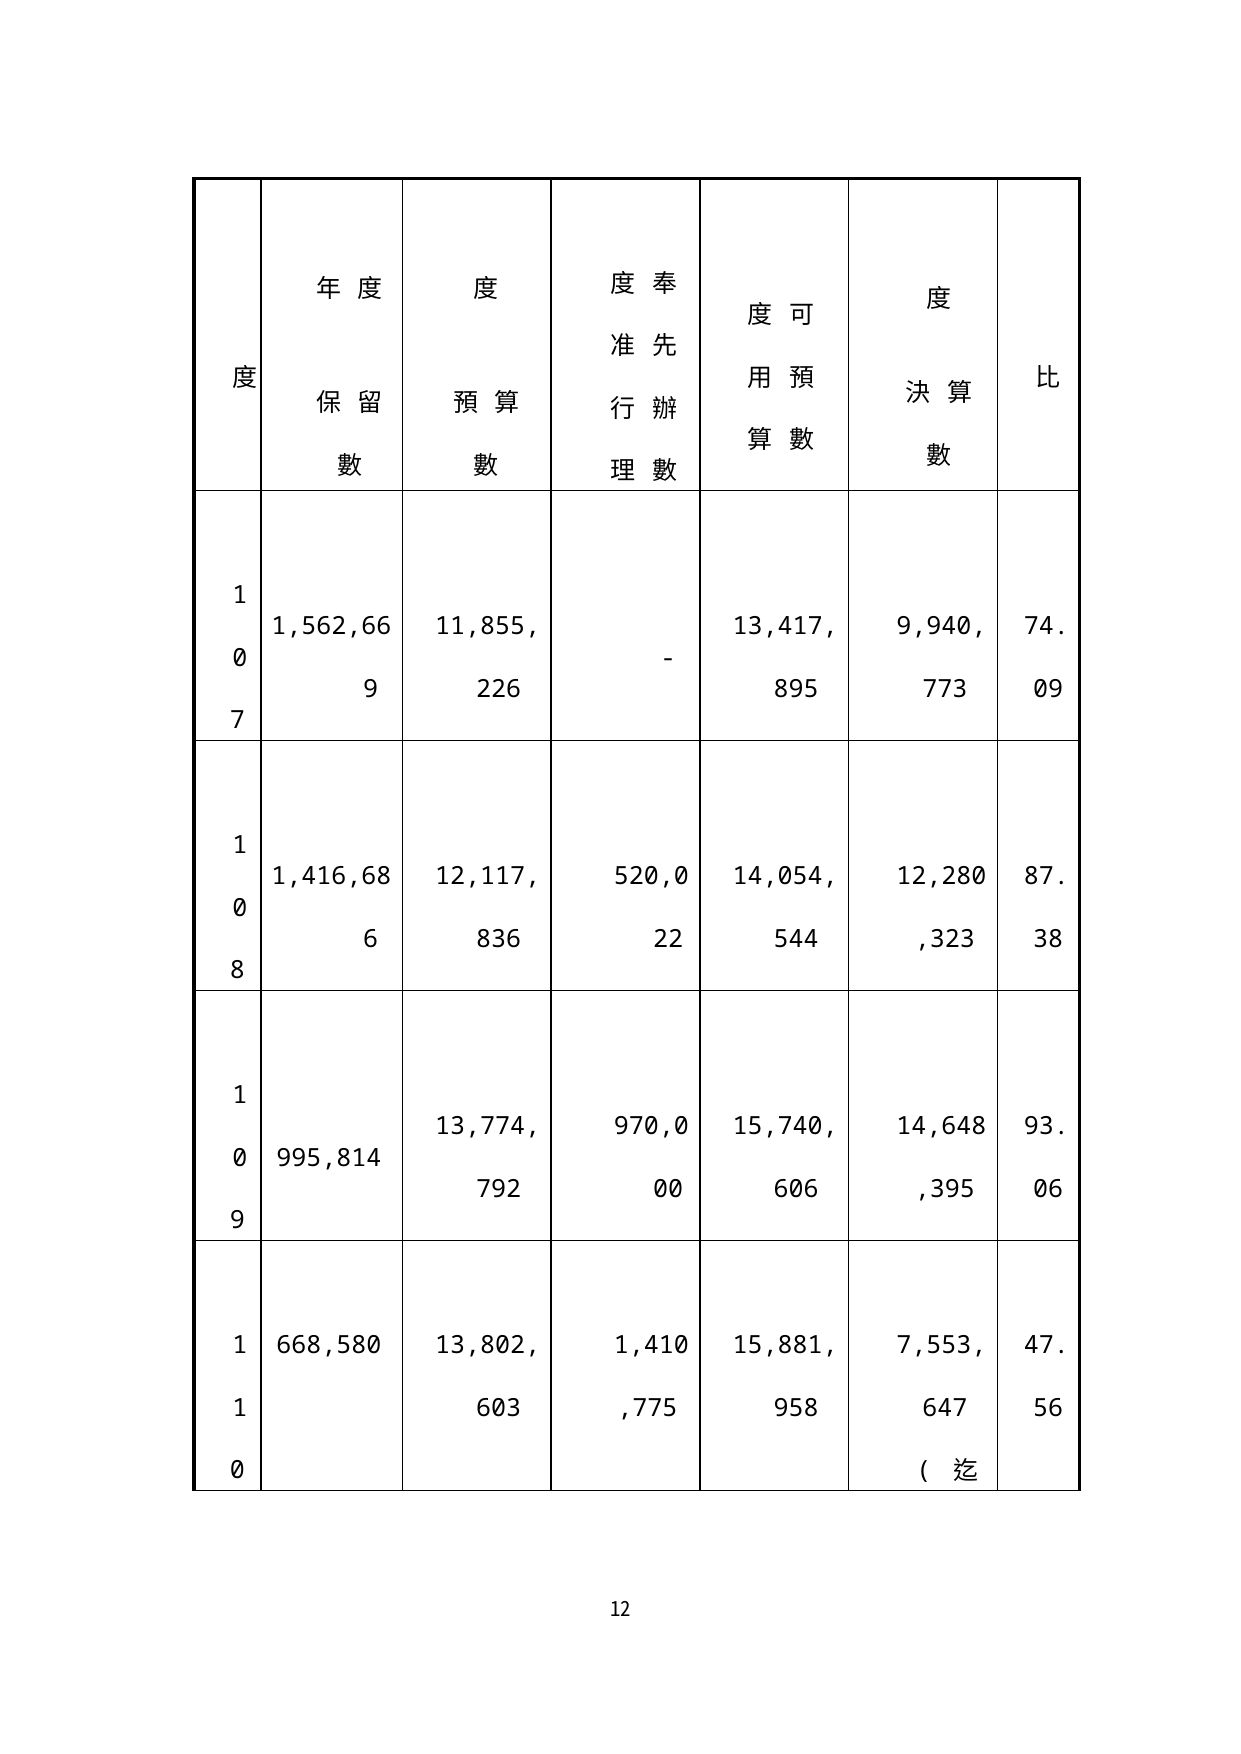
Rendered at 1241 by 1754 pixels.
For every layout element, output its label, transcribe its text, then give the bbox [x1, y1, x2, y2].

table_cell 520,022 [552, 741, 699, 990]
table_cell 995,814 [262, 991, 402, 1240]
table_cell 13,417,895 [701, 491, 848, 740]
table_cell 15,740,606 [701, 991, 848, 1240]
table_cell 12,280,323 [849, 741, 997, 990]
table_cell 12,117,836 [403, 741, 550, 990]
table_cell 14,648,395 [849, 991, 997, 1240]
table_cell 47.56 [998, 1241, 1078, 1490]
table_cell 87.38 [998, 741, 1078, 990]
table_cell 15,881,958 [701, 1241, 848, 1490]
table_cell 93.06 [998, 991, 1078, 1240]
table_cell 13,774,792 [403, 991, 550, 1240]
table_cell 970,000 [552, 991, 699, 1240]
table_header 度 決算數 [849, 180, 997, 490]
table_cell 1,416,686 [262, 741, 402, 990]
table_cell 107 [196, 491, 260, 740]
table_cell 74.09 [998, 491, 1078, 740]
table_cell - [552, 491, 699, 740]
table_header 度可用預算數 [701, 180, 848, 490]
table_cell 110 [196, 1241, 260, 1490]
table_header 年度 保留數 [262, 180, 402, 490]
table_header 度 [196, 180, 260, 490]
table_header 度 預算數 [403, 180, 550, 490]
table_cell 109 [196, 991, 260, 1240]
table_cell 13,802,603 [403, 1241, 550, 1490]
table_cell 668,580 [262, 1241, 402, 1490]
table_cell 14,054,544 [701, 741, 848, 990]
table_cell 7,553,647 (迄 [849, 1241, 997, 1490]
table_header 度奉准先行辦理數 [552, 180, 699, 490]
table_cell 108 [196, 741, 260, 990]
table_cell 9,940,773 [849, 491, 997, 740]
table_header 比 [998, 180, 1078, 490]
table_cell 1,410,775 [552, 1241, 699, 1490]
table_cell 1,562,669 [262, 491, 402, 740]
table_cell 11,855,226 [403, 491, 550, 740]
